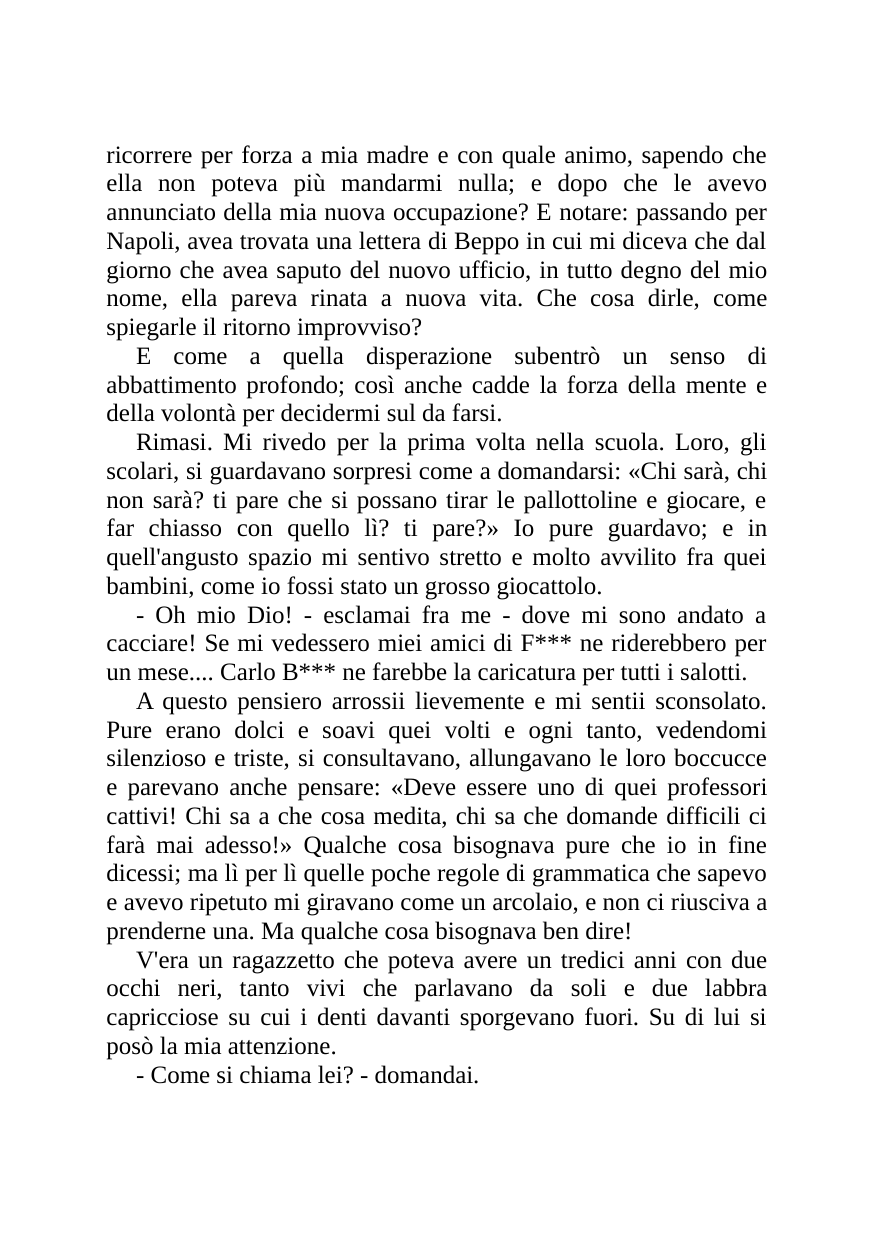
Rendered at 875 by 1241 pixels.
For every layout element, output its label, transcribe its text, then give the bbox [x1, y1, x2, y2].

text V'era un ragazzetto che poteva avere un tredici anni con due occhi neri, tanto vivi che parlavano da soli e due labbra capricciose su cui i denti davanti sporgevano fuori. Su di lui si posò la mia attenzione. [106, 945, 768, 1060]
text E come a quella disperazione subentrò un senso di abbattimento profondo; così anche cadde la forza della mente e della volontà per decidermi sul da farsi. [106, 341, 768, 427]
text - Oh mio Dio! - esclamai fra me - dove mi sono andato a cacciare! Se mi vedessero miei amici di F*** ne riderebbero per un mese.... Carlo B*** ne farebbe la caricatura per tutti i salotti. [106, 600, 768, 686]
text Rimasi. Mi rivedo per la prima volta nella scuola. Loro, gli scolari, si guardavano sorpresi come a domandarsi: «Chi sarà, chi non sarà? ti pare che si possano tirar le pallottoline e giocare, e far chiasso con quello lì? ti pare?» Io pure guardavo; e in quell'angusto spazio mi sentivo stretto e molto avvilito fra quei bambini, come io fossi stato un grosso giocattolo. [106, 427, 768, 600]
text - Come si chiama lei? - domandai. [106, 1060, 768, 1088]
text A questo pensiero arrossii lievemente e mi sentii sconsolato. Pure erano dolci e soavi quei volti e ogni tanto, vedendomi silenzioso e triste, si consultavano, allungavano le loro boccucce e parevano anche pensare: «Deve essere uno di quei professori cattivi! Chi sa a che cosa medita, chi sa che domande difficili ci farà mai adesso!» Qualche cosa bisognava pure che io in fine dicessi; ma lì per lì quelle poche regole di grammatica che sapevo e avevo ripetuto mi giravano come un arcolaio, e non ci riusciva a prenderne una. Ma qualche cosa bisognava ben dire! [106, 686, 768, 945]
text ricorrere per forza a mia madre e con quale animo, sapendo che ella non poteva più mandarmi nulla; e dopo che le avevo annunciato della mia nuova occupazione? E notare: passando per Napoli, avea trovata una lettera di Beppo in cui mi diceva che dal giorno che avea saputo del nuovo ufficio, in tutto degno del mio nome, ella pareva rinata a nuova vita. Che cosa dirle, come spiegarle il ritorno improvviso? [106, 140, 768, 341]
